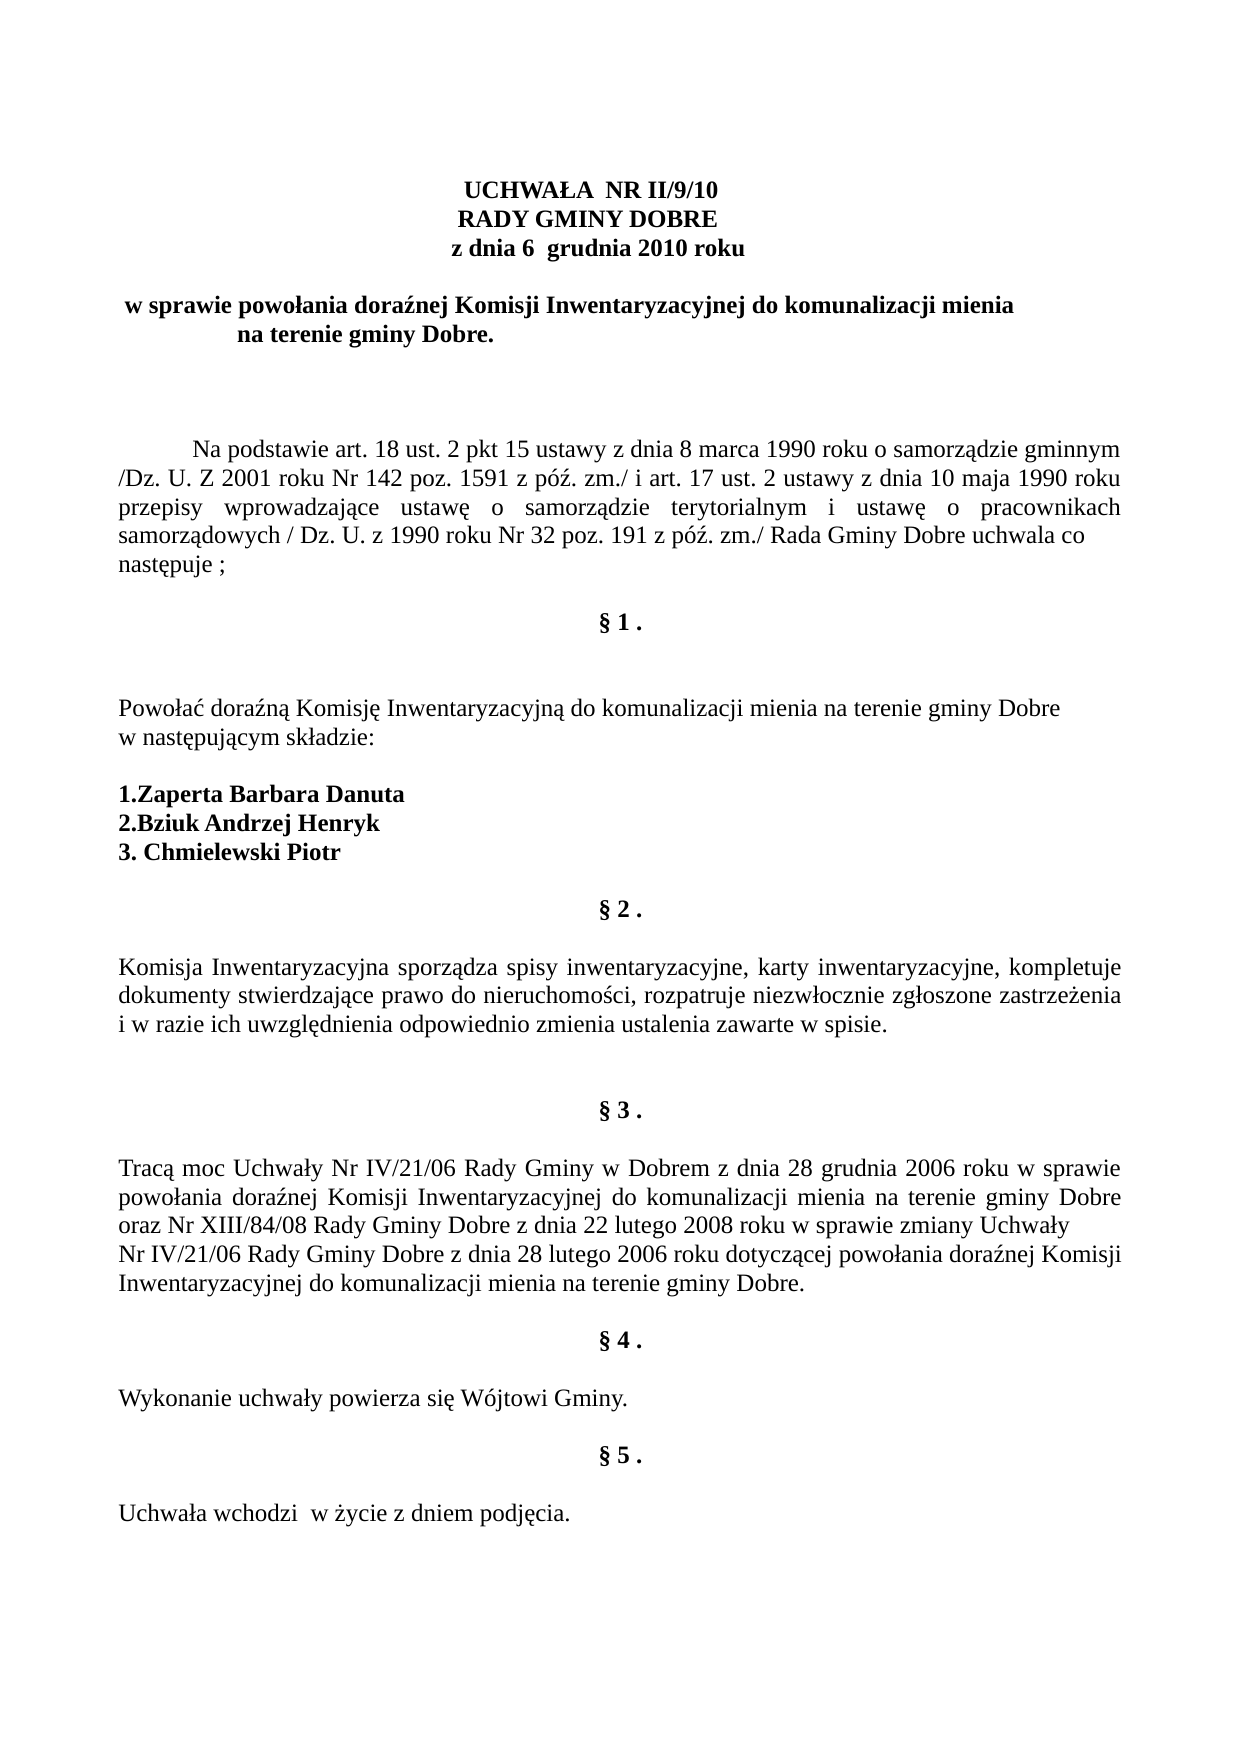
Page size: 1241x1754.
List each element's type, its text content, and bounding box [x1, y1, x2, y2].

text Tracą moc Uchwały Nr IV/21/06 Rady Gminy w Dobrem z dnia 28 grudnia 2006 roku w sprawie powołania doraźnej Komisji Inwentaryzacyjnej do komunalizacji mienia na terenie gminy Dobre oraz Nr XIII/84/08 Rady Gminy Dobre z dnia 22 lutego 2008 roku w sprawie zmiany Uchwały [118, 1153, 1122, 1239]
text Powołać doraźną Komisję Inwentaryzacyjną do komunalizacji mienia na terenie gminy Dobre [118, 693, 1122, 722]
text na terenie gminy Dobre. [118, 319, 1122, 348]
text 1.Zaperta Barbara Danuta [118, 779, 1122, 808]
text Na podstawie art. 18 ust. 2 pkt 15 ustawy z dnia 8 marca 1990 roku o samorządzie gminnym /Dz. U. Z 2001 roku Nr 142 poz. 1591 z póź. zm./ i art. 17 ust. 2 ustawy z dnia 10 maja 1990 roku przepisy wprowadzające ustawę o samorządzie terytorialnym i ustawę o pracownikach samorządowych / Dz. U. z 1990 roku Nr 32 poz. 191 z póź. zm./ Rada Gminy Dobre uchwala co [118, 434, 1122, 549]
text § 5 . [118, 1441, 1122, 1469]
text § 3 . [118, 1096, 1122, 1124]
text następuje ; [118, 549, 1122, 578]
text w sprawie powołania doraźnej Komisji Inwentaryzacyjnej do komunalizacji mienia [118, 291, 1122, 319]
text § 1 . [118, 607, 1122, 636]
text 2.Bziuk Andrzej Henryk [118, 808, 1122, 837]
text 3. Chmielewski Piotr [118, 837, 1122, 866]
text § 2 . [118, 894, 1122, 923]
text w następującym składzie: [118, 722, 1122, 751]
text Wykonanie uchwały powierza się Wójtowi Gminy. [118, 1383, 1122, 1412]
text Komisja Inwentaryzacyjna sporządza spisy inwentaryzacyjne, karty inwentaryzacyjne, kompletuje dokumenty stwierdzające prawo do nieruchomości, rozpatruje niezwłocznie zgłoszone zastrzeżenia i w razie ich uwzględnienia odpowiednio zmienia ustalenia zawarte w spisie. [118, 952, 1122, 1038]
text § 4 . [118, 1326, 1122, 1354]
text Uchwała wchodzi w życie z dniem podjęcia. [118, 1498, 1122, 1527]
text UCHWAŁA NR II/9/10 [118, 176, 1122, 204]
text RADY GMINY DOBRE [118, 204, 1122, 233]
text Nr IV/21/06 Rady Gminy Dobre z dnia 28 lutego 2006 roku dotyczącej powołania doraźnej Komisji Inwentaryzacyjnej do komunalizacji mienia na terenie gminy Dobre. [118, 1239, 1122, 1297]
text z dnia 6 grudnia 2010 roku [118, 233, 1122, 262]
